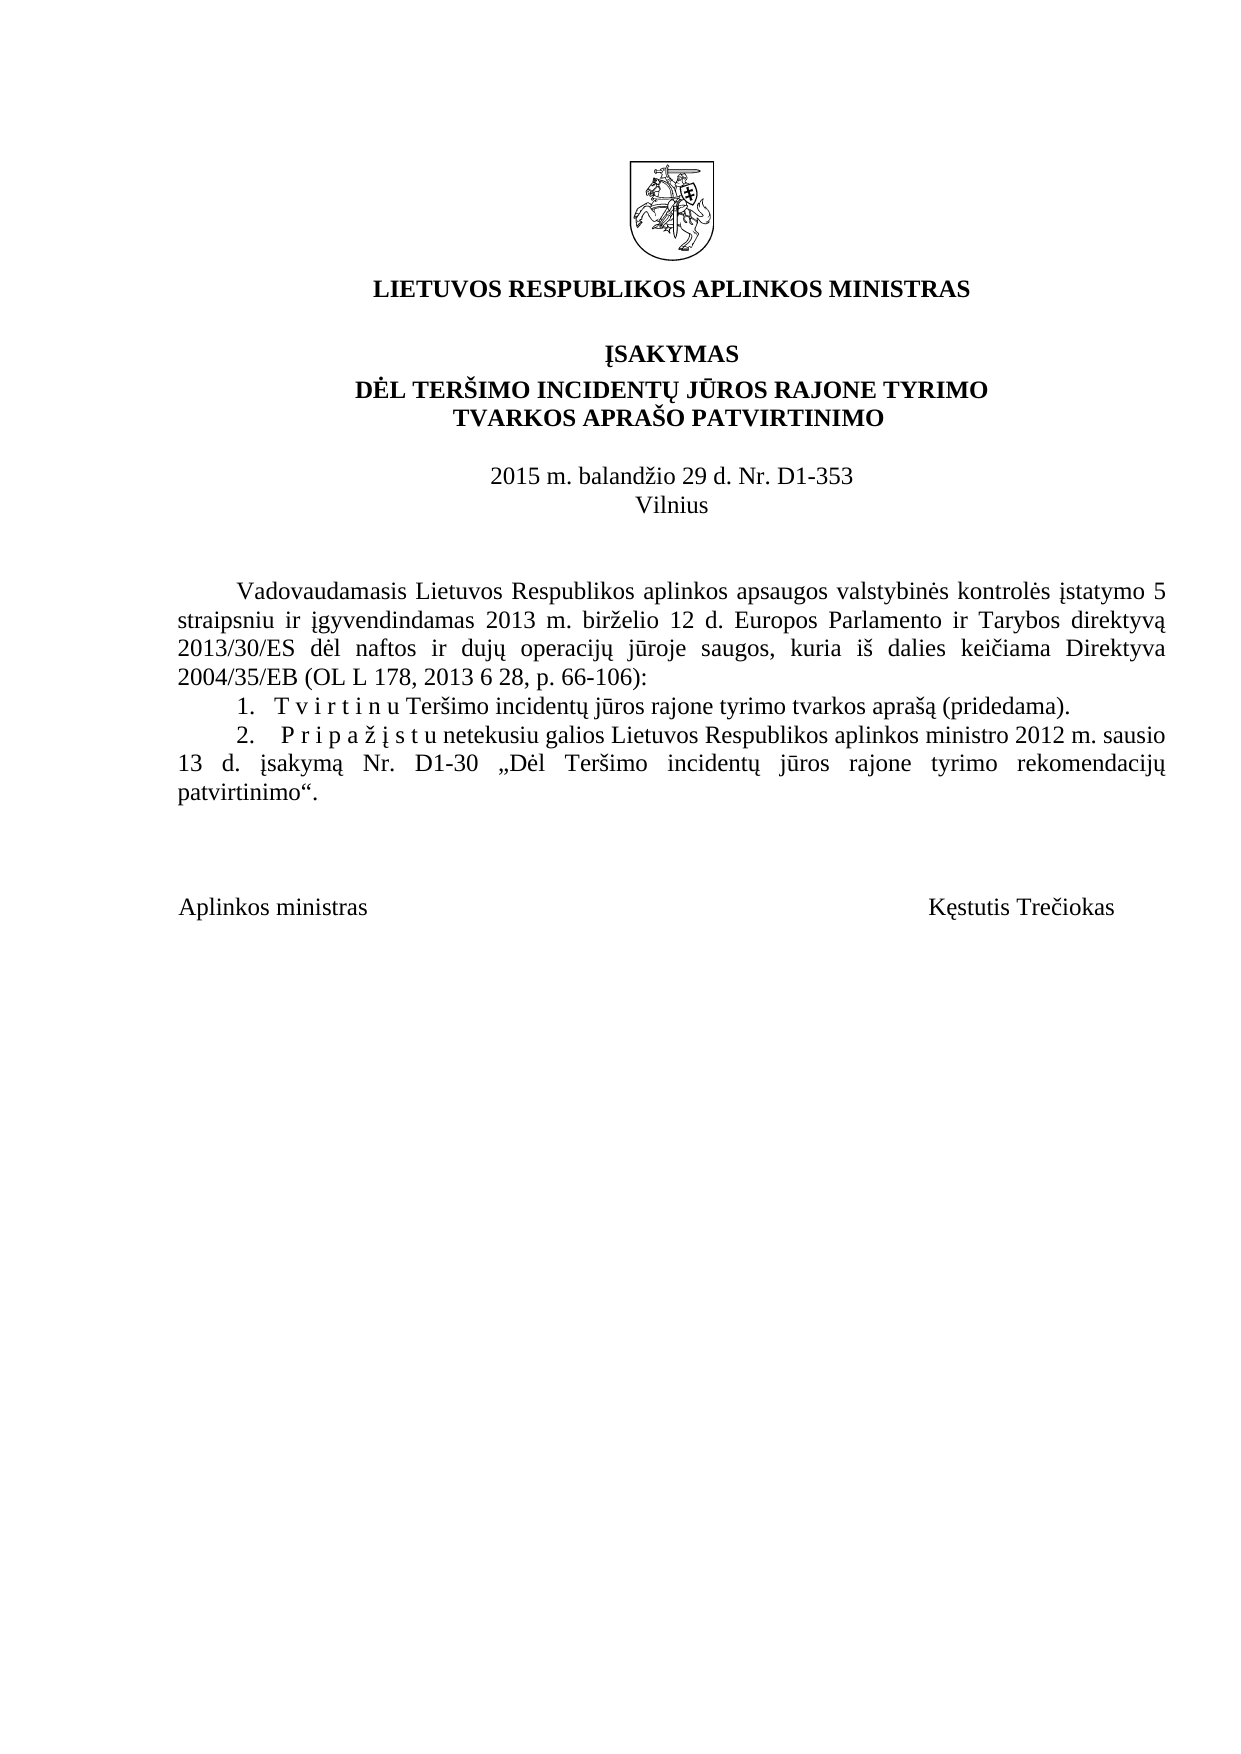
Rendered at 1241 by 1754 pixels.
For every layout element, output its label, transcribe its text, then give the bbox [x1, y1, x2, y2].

text 2. P r i p a ž į s t u netekusiu galios Lietuvos Respublikos aplinkos ministro 2012 m. sausio 13 d. įsakymą Nr. D1-30 „Dėl Teršimo incidentų jūros rajone tyrimo rekomendacijų patvirtinimo“. [177, 720, 1166, 806]
text Vadovaudamasis Lietuvos Respublikos aplinkos apsaugos valstybinės kontrolės įstatymo 5 straipsniu ir įgyvendindamas 2013 m. birželio 12 d. Europos Parlamento ir Tarybos direktyvą 2013/30/ES dėl naftos ir dujų operacijų jūroje saugos, kuria iš dalies keičiama Direktyva 2004/35/EB (OL L 178, 2013 6 28, p. 66-106): [177, 576, 1166, 691]
text Aplinkos ministras Kęstutis Trečiokas [178, 892, 1163, 921]
text TVARKOS APRAŠO PATVIRTINIMO [177, 403, 1166, 432]
text ĮSAKYMAS [177, 339, 1166, 367]
text LIETUVOS RESPUBLIKOS APLINKOS MINISTRAS [177, 274, 1166, 303]
text Vilnius [177, 490, 1166, 547]
text DĖL TERŠIMO INCIDENTŲ JŪROS RAJONE TYRIMO [177, 375, 1166, 403]
text 1. T v i r t i n u Teršimo incidentų jūros rajone tyrimo tvarkos aprašą (pridedama). [236, 691, 1166, 720]
text 2015 m. balandžio 29 d. Nr. D1-353 [177, 461, 1166, 490]
